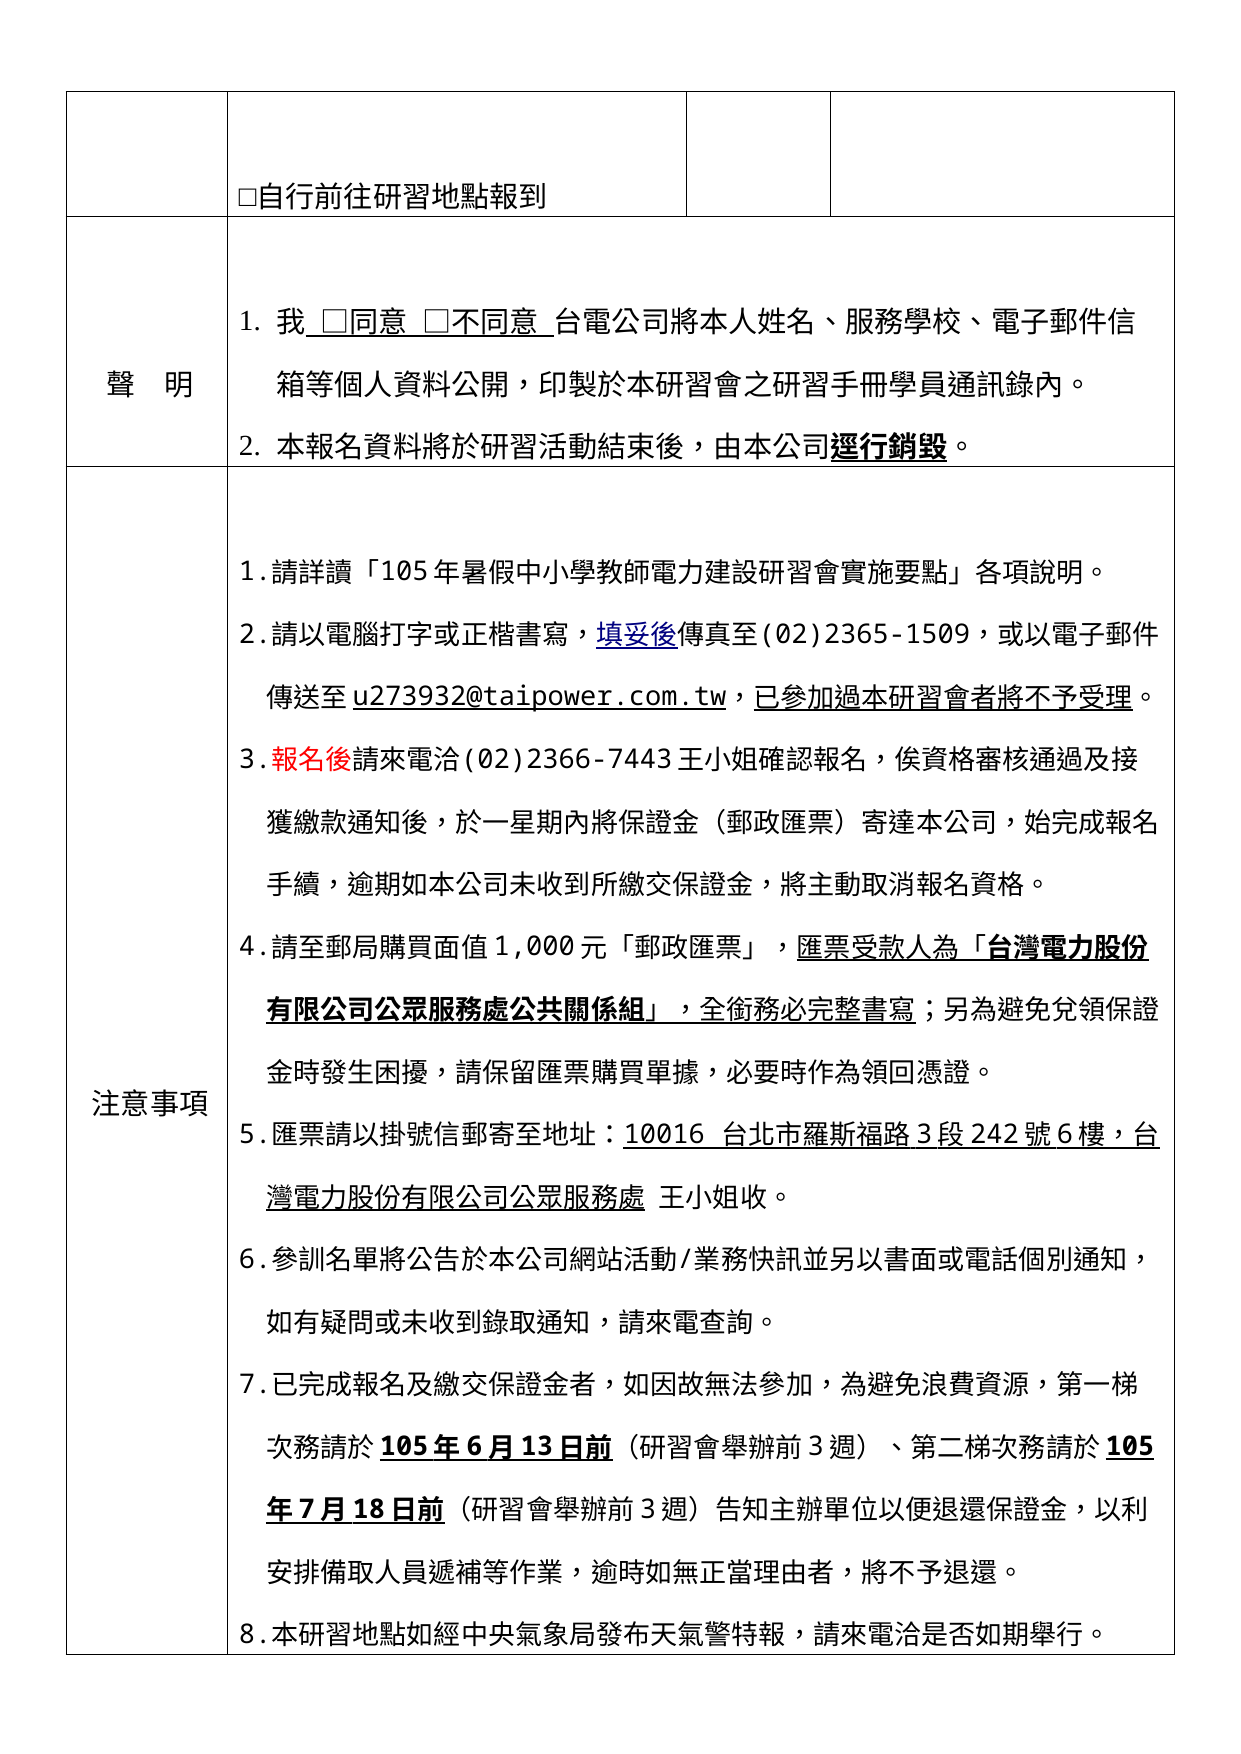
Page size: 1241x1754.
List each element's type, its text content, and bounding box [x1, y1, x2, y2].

table_cell □自行前往研習地點報到 [228, 92, 686, 216]
table_cell [831, 92, 1174, 216]
table_cell 我 □同意 □不同意 台電公司將本人姓名、服務學校、電子郵件信箱等個人資料公開，印製於本研習會之研習手冊學員通訊錄內。 本報名資料將於研習活動結束後，由本公司逕行銷毀。 [228, 217, 1174, 466]
table_cell [67, 92, 227, 216]
table_cell [687, 92, 830, 216]
table_cell 注意事項 [67, 467, 227, 1653]
table_cell 1.請詳讀「105年暑假中小學教師電力建設研習會實施要點」各項說明。 2.請以電腦打字或正楷書寫，填妥後傳真至(02)2365-1509，或以電子郵件傳送至u273932@taipower.com.tw，已參加過本研習會者將不予受理。 3.報名後請來電洽(02)2366-7443王小姐確認報名，俟資格審核通過及接獲繳款通知後，於一星期內將保證金（郵政匯票）寄達本公司，始完成報名手續，逾期如本公司未收到所繳交保證金，將主動取消報名資格。 4.請至郵局購買面值1,000元「郵政匯票」，匯票受款人為「台灣電力股份有限公司公眾服務處公共關係組」，全銜務必完整書寫；另為避免兌領保證金時發生困擾，請保留匯票購買單據，必要時作為領回憑證。 5.匯票請以掛號信郵寄至地址：10016 台北市羅斯福路3段242號6樓，台灣電力股份有限公司公眾服務處 王小姐收。 6.參訓名單將公告於本公司網站活動/業務快訊並另以書面或電話個別通知，如有疑問或未收到錄取通知，請來電查詢。 7.已完成報名及繳交保證金者，如因故無法參加，為避免浪費資源，第一梯次務請於105年6月13日前（研習會舉辦前3週）、第二梯次務請於105年7月18日前（研習會舉辦前3週）告知主辦單位以便退還保證金，以利安排備取人員遞補等作業，逾時如無正當理由者，將不予退還。 8.本研習地點如經中央氣象局發布天氣警特報，請來電洽是否如期舉行。 [228, 467, 1174, 1653]
table_cell 聲 明 [67, 217, 227, 466]
